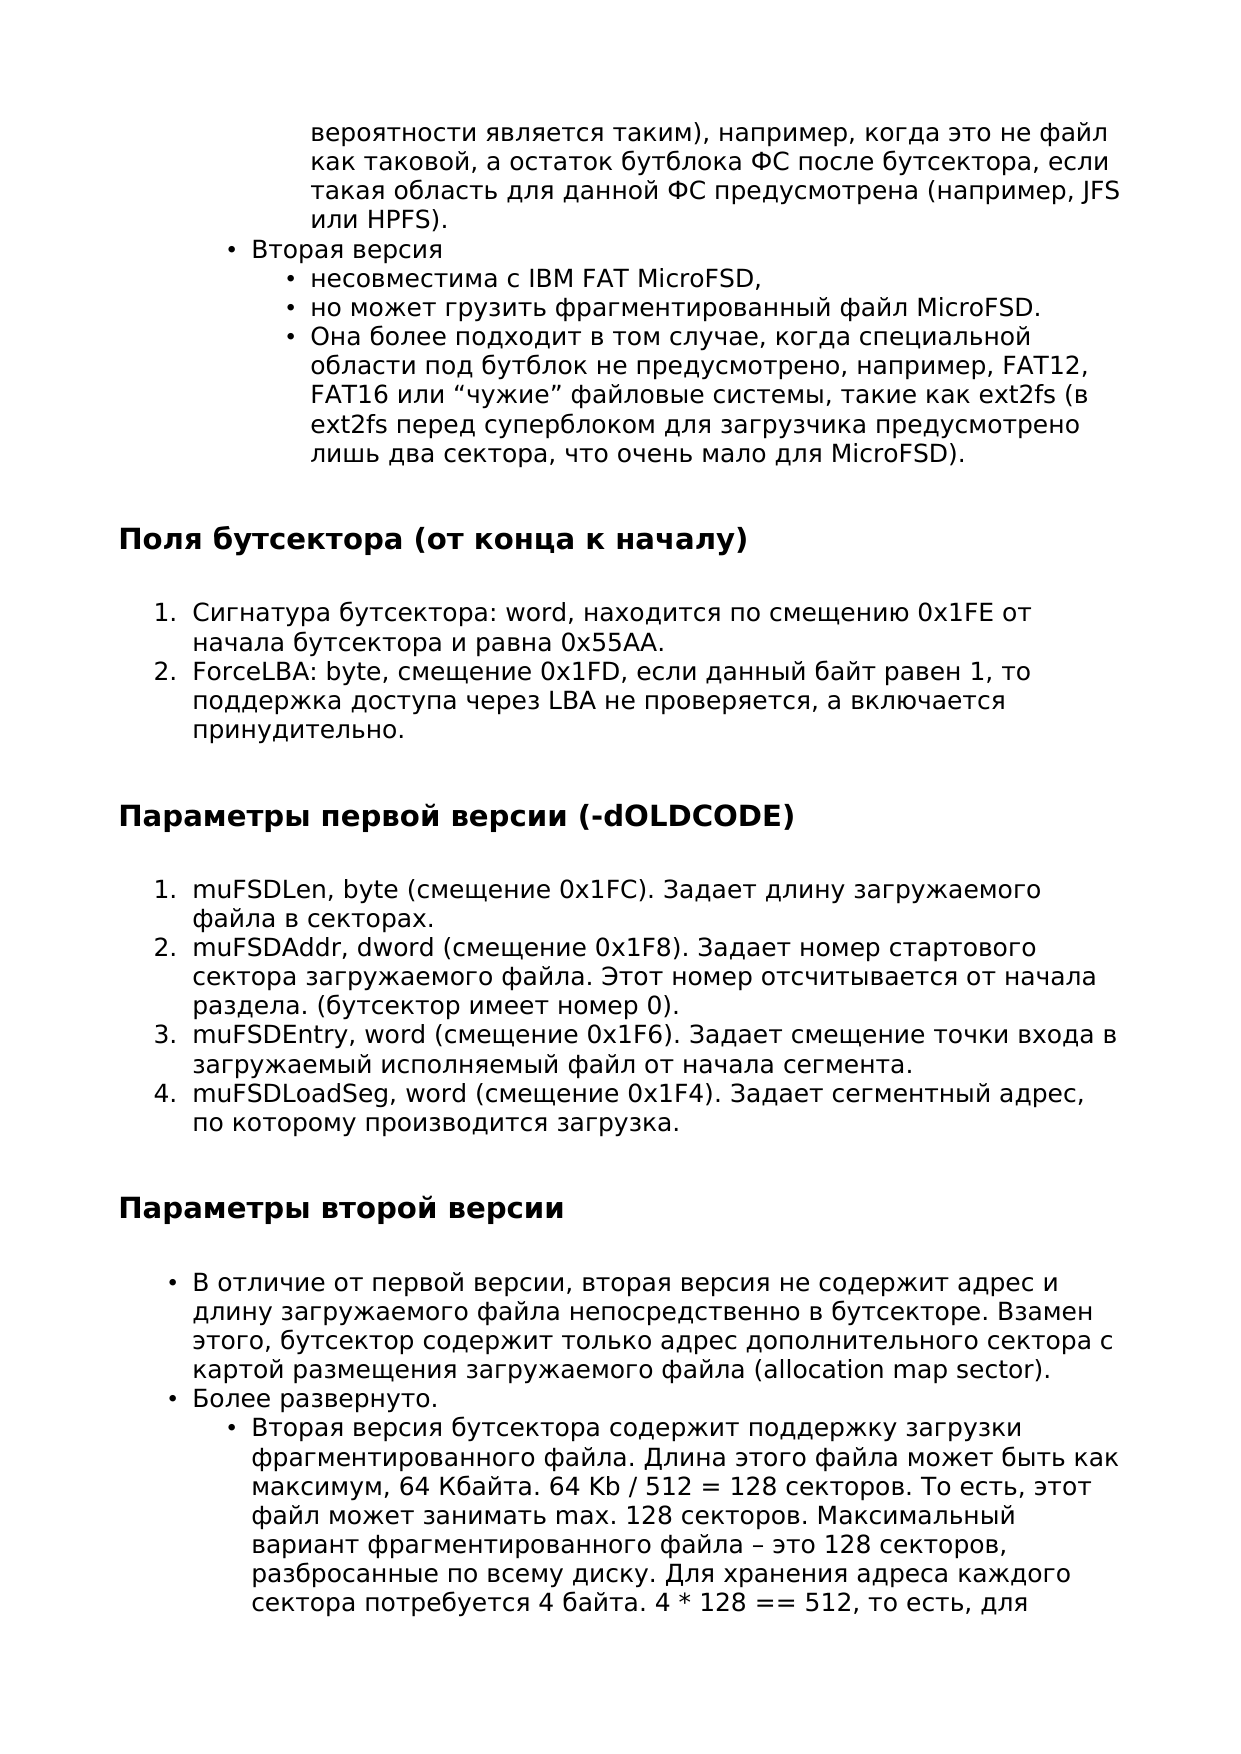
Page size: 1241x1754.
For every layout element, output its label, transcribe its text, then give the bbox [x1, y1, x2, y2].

list Вторая версия [236, 235, 1122, 264]
subtitle Параметры первой версии (-dOLDCODE) [118, 799, 1122, 833]
subtitle Поля бутсектора (от конца к началу) [118, 523, 1122, 557]
list Вторая версия бутсектора содержит поддержку загрузки фрагментированного файла. Длина этого файла может быть как максимум, 64 Кбайта. 64 Kb / 512 = 128 секторов. То есть, этот файл может занимать max. 128 секторов. Максимальный вариант фрагментированного файла – это 128 секторов, разбросанные по всему диску. Для хранения адреса каждого сектора потребуется 4 байта. 4 * 128 == 512, то есть, для [236, 1413, 1122, 1618]
list Сигнатура бутсектора: word, находится по смещению 0x1FE от начала бутсектора и равна 0x55AA. [177, 598, 1122, 657]
list muFSDEntry, word (смещение 0x1F6). Задает смещение точки входа в загружаемый исполняемый файл от начала сегмента. [177, 1021, 1122, 1079]
list но может грузить фрагментированный файл MicroFSD. [295, 293, 1122, 322]
list Она более подходит в том случае, когда специальной области под бутблок не предусмотрено, например, FAT12, FAT16 или “чужие” файловые системы, такие как ext2fs (в ext2fs перед суперблоком для загрузчика предусмотрено лишь два сектора, что очень мало для MicroFSD). [295, 322, 1122, 468]
list В отличие от первой версии, вторая версия не содержит адрес и длину загружаемого файла непосредственно в бутсекторе. Взамен этого, бутсектор содержит только адрес дополнительного сектора с картой размещения загружаемого файла (allocation map sector). [177, 1268, 1122, 1384]
list несовместима с IBM FAT MicroFSD, [295, 264, 1122, 293]
list Более развернуто. [177, 1384, 1122, 1413]
list muFSDAddr, dword (смещение 0x1F8). Задает номер стартового сектора загружаемого файла. Этот номер отсчитывается от начала раздела. (бутсектор имеет номер 0). [177, 933, 1122, 1021]
list muFSDLoadSeg, word (смещение 0x1F4). Задает сегментный адрес, по которому производится загрузка. [177, 1079, 1122, 1137]
list ForceLBA: byte, смещение 0x1FD, если данный байт равен 1, то поддержка доступа через LBA не проверяется, а включается принудительно. [177, 657, 1122, 744]
list muFSDLen, byte (смещение 0x1FC). Задает длину загружаемого файла в секторах. [177, 875, 1122, 933]
list вероятности является таким), например, когда это не файл как таковой, а остаток бутблока ФС после бутсектора, если такая область для данной ФС предусмотрена (например, JFS или HPFS). [295, 118, 1122, 235]
subtitle Параметры второй версии [118, 1192, 1122, 1226]
